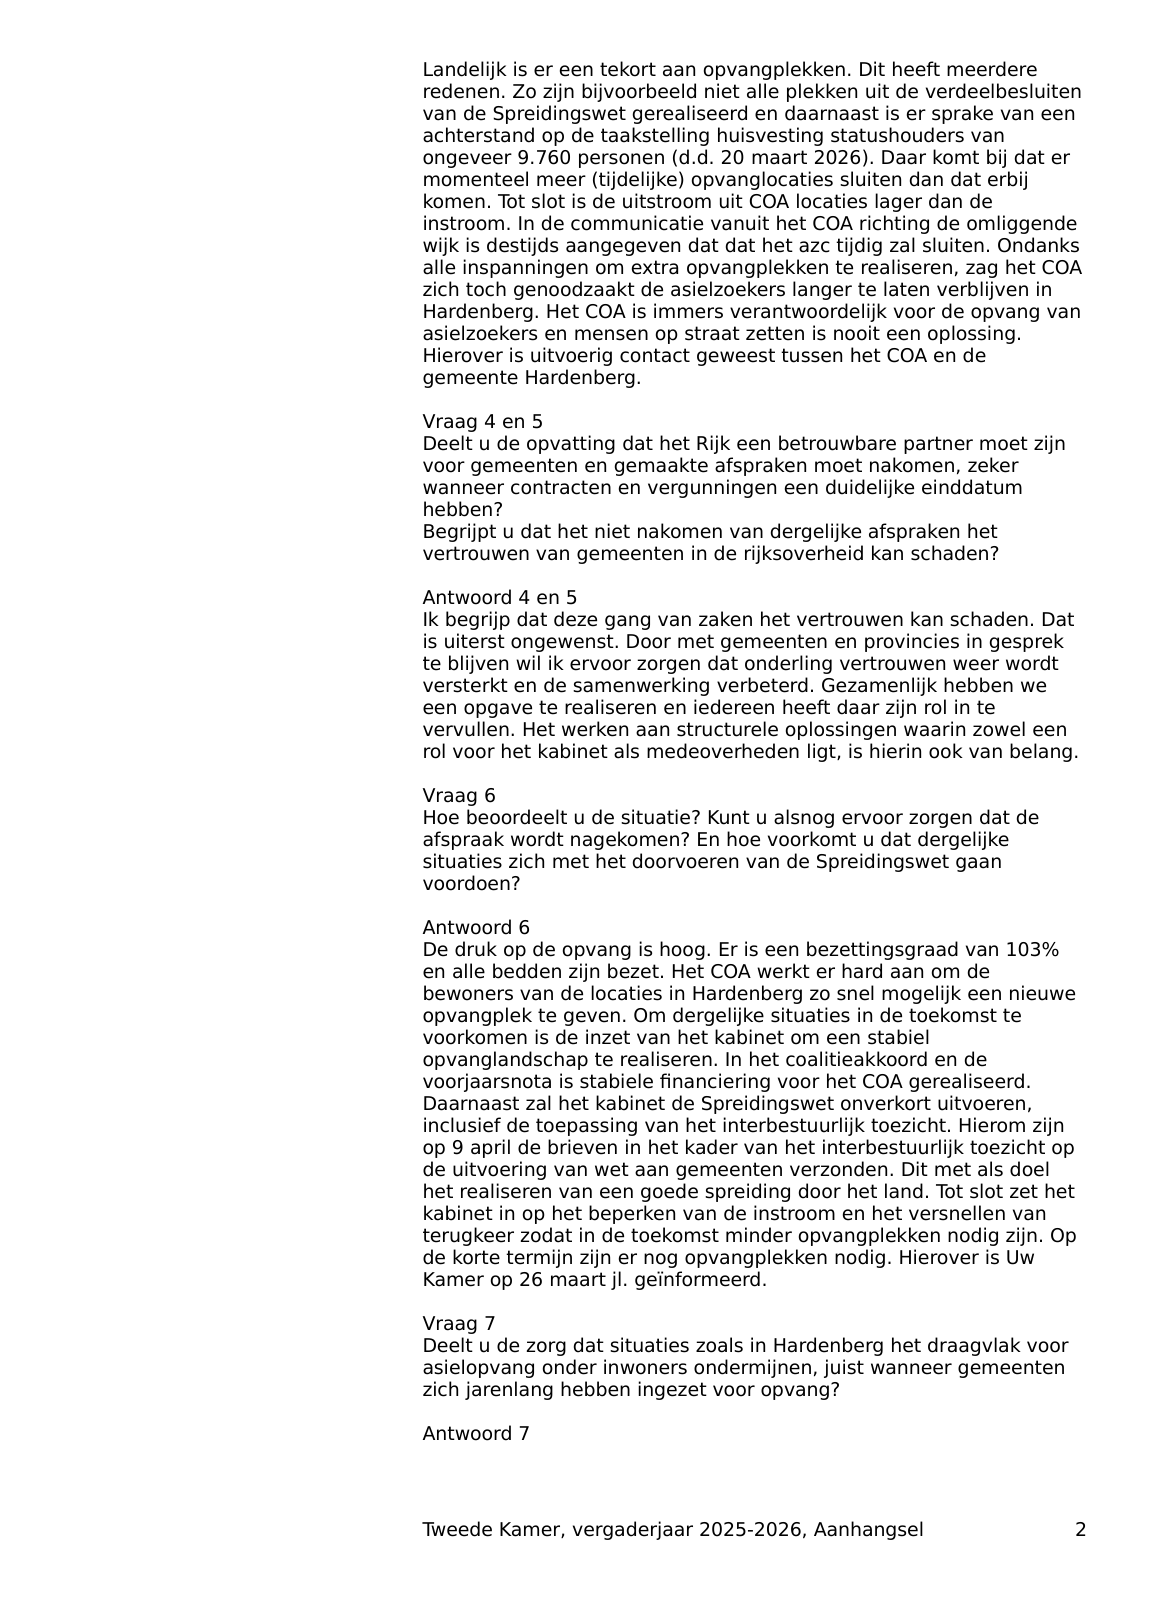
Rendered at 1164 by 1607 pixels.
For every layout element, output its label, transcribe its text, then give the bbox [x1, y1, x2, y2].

text Antwoord 4 en 5 [422, 587, 1087, 609]
text Landelijk is er een tekort aan opvangplekken. Dit heeft meerdere redenen. Zo zijn bijvoorbeeld niet alle plekken uit de verdeelbesluiten van de Spreidingswet gerealiseerd en daarnaast is er sprake van een achterstand op de taakstelling huisvesting statushouders van ongeveer 9.760 personen (d.d. 20 maart 2026). Daar komt bij dat er momenteel meer (tijdelijke) opvanglocaties sluiten dan dat erbij komen. Tot slot is de uitstroom uit COA locaties lager dan de instroom. In de communicatie vanuit het COA richting de omliggende wijk is destijds aangegeven dat dat het azc tijdig zal sluiten. Ondanks alle inspanningen om extra opvangplekken te realiseren, zag het COA zich toch genoodzaakt de asielzoekers langer te laten verblijven in Hardenberg. Het COA is immers verantwoordelijk voor de opvang van asielzoekers en mensen op straat zetten is nooit een oplossing. Hierover is uitvoerig contact geweest tussen het COA en de gemeente Hardenberg. [422, 59, 1087, 389]
text Deelt u de opvatting dat het Rijk een betrouwbare partner moet zijn voor gemeenten en gemaakte afspraken moet nakomen, zeker wanneer contracten en vergunningen een duidelijke einddatum hebben? [422, 433, 1087, 521]
text Vraag 4 en 5 [422, 411, 1087, 433]
text De druk op de opvang is hoog. Er is een bezettingsgraad van 103% en alle bedden zijn bezet. Het COA werkt er hard aan om de bewoners van de locaties in Hardenberg zo snel mogelijk een nieuwe opvangplek te geven. Om dergelijke situaties in de toekomst te voorkomen is de inzet van het kabinet om een stabiel opvanglandschap te realiseren. In het coalitieakkoord en de voorjaarsnota is stabiele financiering voor het COA gerealiseerd. Daarnaast zal het kabinet de Spreidingswet onverkort uitvoeren, inclusief de toepassing van het interbestuurlijk toezicht. Hierom zijn op 9 april de brieven in het kader van het interbestuurlijk toezicht op de uitvoering van wet aan gemeenten verzonden. Dit met als doel het realiseren van een goede spreiding door het land. Tot slot zet het kabinet in op het beperken van de instroom en het versnellen van terugkeer zodat in de toekomst minder opvangplekken nodig zijn. Op de korte termijn zijn er nog opvangplekken nodig. Hierover is Uw Kamer op 26 maart jl. geïnformeerd. [422, 939, 1087, 1291]
text Ik begrijp dat deze gang van zaken het vertrouwen kan schaden. Dat is uiterst ongewenst. Door met gemeenten en provincies in gesprek te blijven wil ik ervoor zorgen dat onderling vertrouwen weer wordt versterkt en de samenwerking verbeterd. Gezamenlijk hebben we een opgave te realiseren en iedereen heeft daar zijn rol in te vervullen. Het werken aan structurele oplossingen waarin zowel een rol voor het kabinet als medeoverheden ligt, is hierin ook van belang. [422, 609, 1087, 763]
text Antwoord 6 [422, 917, 1087, 939]
text Deelt u de zorg dat situaties zoals in Hardenberg het draagvlak voor asielopvang onder inwoners ondermijnen, juist wanneer gemeenten zich jarenlang hebben ingezet voor opvang? [422, 1335, 1087, 1401]
text Vraag 7 [422, 1313, 1087, 1335]
text Vraag 6 [422, 785, 1087, 807]
text Hoe beoordeelt u de situatie? Kunt u alsnog ervoor zorgen dat de afspraak wordt nagekomen? En hoe voorkomt u dat dergelijke situaties zich met het doorvoeren van de Spreidingswet gaan voordoen? [422, 807, 1087, 895]
text Begrijpt u dat het niet nakomen van dergelijke afspraken het vertrouwen van gemeenten in de rijksoverheid kan schaden? [422, 521, 1087, 565]
text Antwoord 7 [422, 1423, 1087, 1445]
